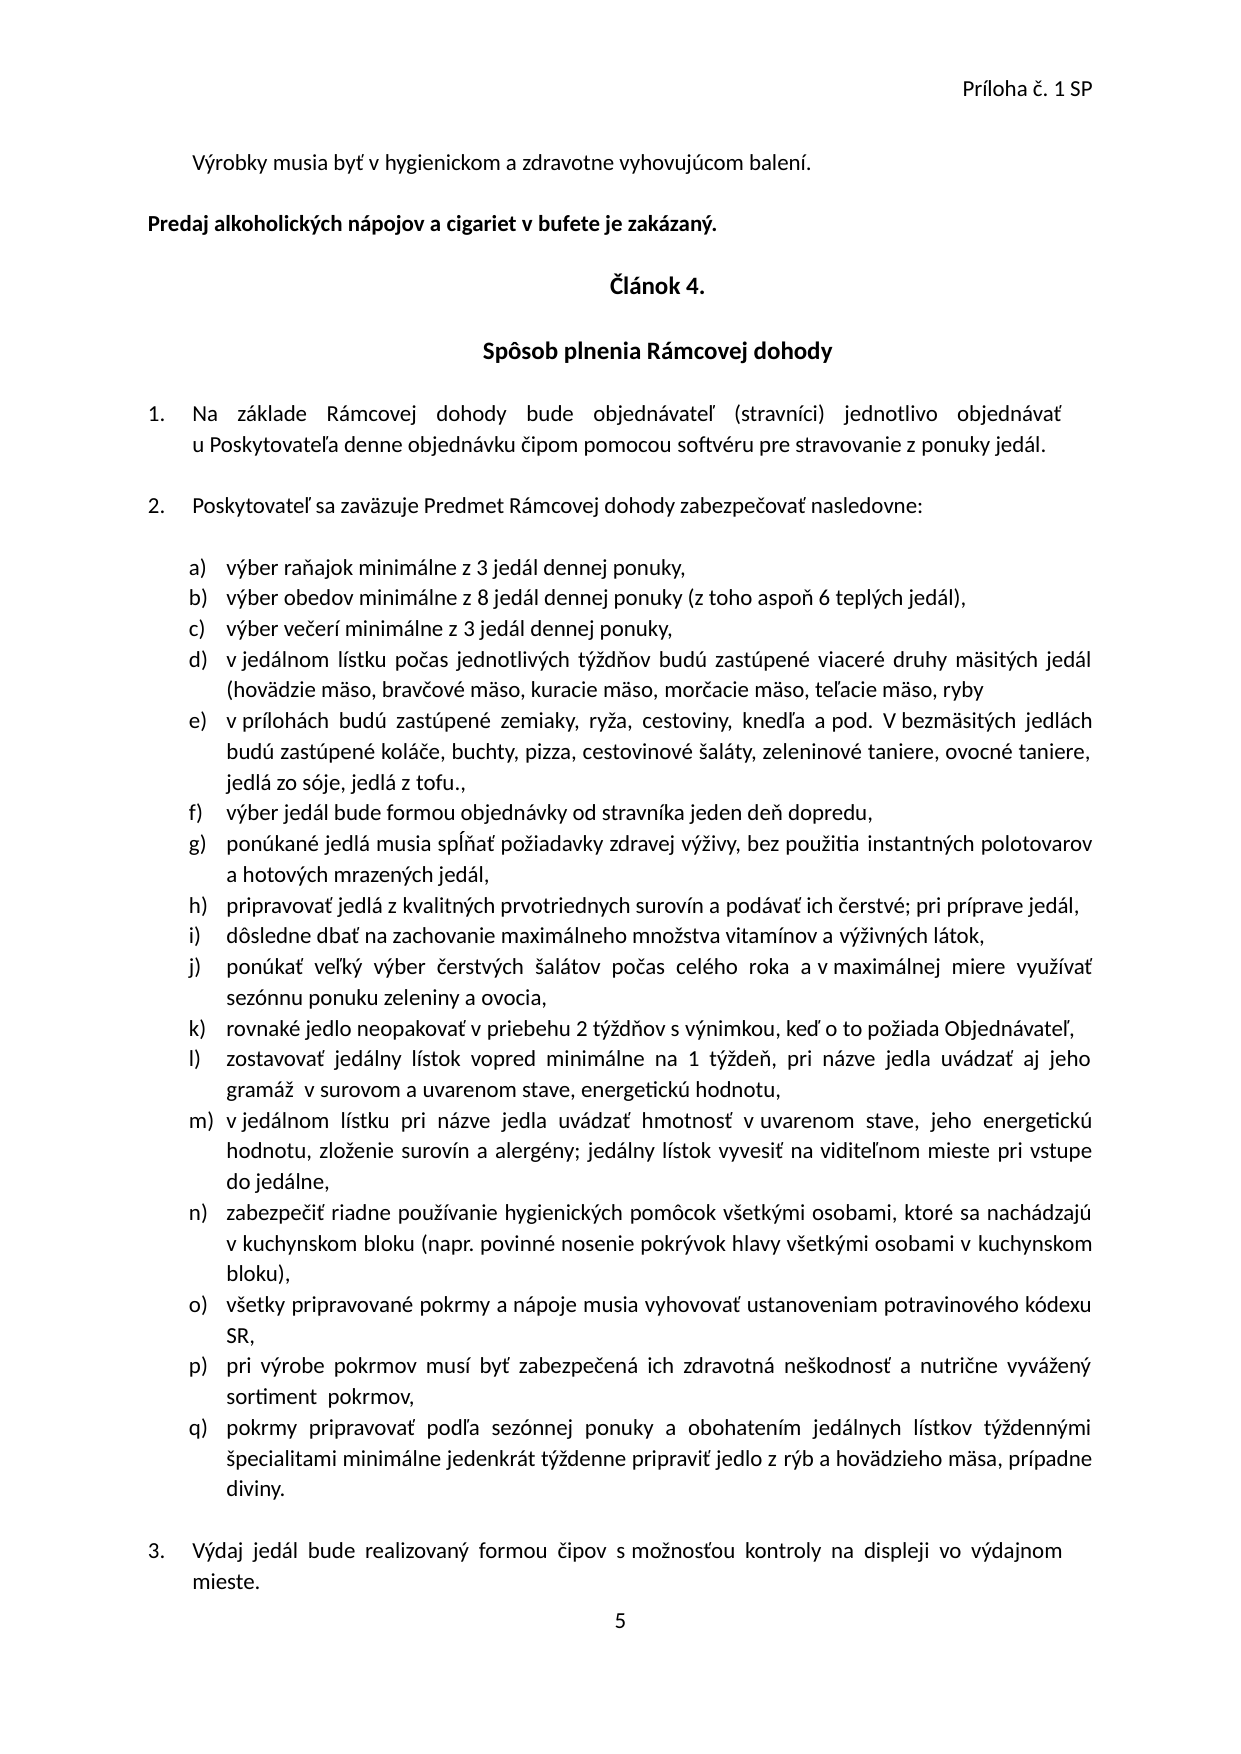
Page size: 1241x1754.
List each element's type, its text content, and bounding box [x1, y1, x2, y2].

list Na základe Rámcovej dohody bude objednávateľ (stravníci) jednotlivo objednávať u Poskytovateľa denne objednávku čipom pomocou softvéru pre stravovanie z ponuky jedál. [148, 399, 1063, 458]
text Článok 4. [223, 271, 1093, 301]
text Predaj alkoholických nápojov a cigariet v bufete je zakázaný. [148, 209, 1093, 237]
list pripravovať jedlá z kvalitných prvotriednych surovín a podávať ich čerstvé; pri príprave jedál, [189, 891, 1093, 919]
list Poskytovateľ sa zaväzuje Predmet Rámcovej dohody zabezpečovať nasledovne: [148, 491, 1063, 519]
list pri výrobe pokrmov musí byť zabezpečená ich zdravotná neškodnosť a nutrične vyvážený sortiment pokrmov, [189, 1352, 1093, 1410]
list zostavovať jedálny lístok vopred minimálne na 1 týždeň, pri názve jedla uvádzať aj jeho gramáž v surovom a uvarenom stave, energetickú hodnotu, [189, 1044, 1093, 1103]
list výber raňajok minimálne z 3 jedál dennej ponuky, [189, 553, 1093, 581]
list všetky pripravované pokrmy a nápoje musia vyhovovať ustanoveniam potravinového kódexu SR, [189, 1290, 1093, 1349]
list zabezpečiť riadne používanie hygienických pomôcok všetkými osobami, ktoré sa nachádzajú v kuchynskom bloku (napr. povinné nosenie pokrývok hlavy všetkými osobami v kuchynskom bloku), [189, 1198, 1093, 1287]
list v jedálnom lístku počas jednotlivých týždňov budú zastúpené viaceré druhy mäsitých jedál (hovädzie mäso, bravčové mäso, kuracie mäso, morčacie mäso, teľacie mäso, ryby [189, 645, 1093, 704]
list výber jedál bude formou objednávky od stravníka jeden deň dopredu, [189, 798, 1093, 827]
list výber večerí minimálne z 3 jedál dennej ponuky, [189, 614, 1093, 642]
list rovnaké jedlo neopakovať v priebehu 2 týždňov s výnimkou, keď o to požiada Objednávateľ, [189, 1014, 1093, 1042]
list dôsledne dbať na zachovanie maximálneho množstva vitamínov a výživných látok, [189, 921, 1093, 949]
list ponúkané jedlá musia spĺňať požiadavky zdravej výživy, bez použitia instantných polotovarov a hotových mrazených jedál, [189, 829, 1093, 888]
text Výrobky musia byť v hygienickom a zdravotne vyhovujúcom balení. [148, 148, 1093, 176]
list ponúkať veľký výber čerstvých šalátov počas celého roka a v maximálnej miere využívať sezónnu ponuku zeleniny a ovocia, [189, 952, 1093, 1011]
text Spôsob plnenia Rámcovej dohody [223, 335, 1093, 365]
list v jedálnom lístku pri názve jedla uvádzať hmotnosť v uvarenom stave, jeho energetickú hodnotu, zloženie surovín a alergény; jedálny lístok vyvesiť na viditeľnom mieste pri vstupe do jedálne, [189, 1106, 1093, 1195]
list Výdaj jedál bude realizovaný formou čipov s možnosťou kontroly na displeji vo výdajnom mieste. [148, 1536, 1063, 1595]
list v prílohách budú zastúpené zemiaky, ryža, cestoviny, knedľa a pod. V bezmäsitých jedlách budú zastúpené koláče, buchty, pizza, cestovinové šaláty, zeleninové taniere, ovocné taniere, jedlá zo sóje, jedlá z tofu., [189, 706, 1093, 796]
list pokrmy pripravovať podľa sezónnej ponuky a obohatením jedálnych lístkov týždennými špecialitami minimálne jedenkrát týždenne pripraviť jedlo z rýb a hovädzieho mäsa, prípadne diviny. [189, 1413, 1093, 1503]
list výber obedov minimálne z 8 jedál dennej ponuky (z toho aspoň 6 teplých jedál), [189, 583, 1093, 611]
